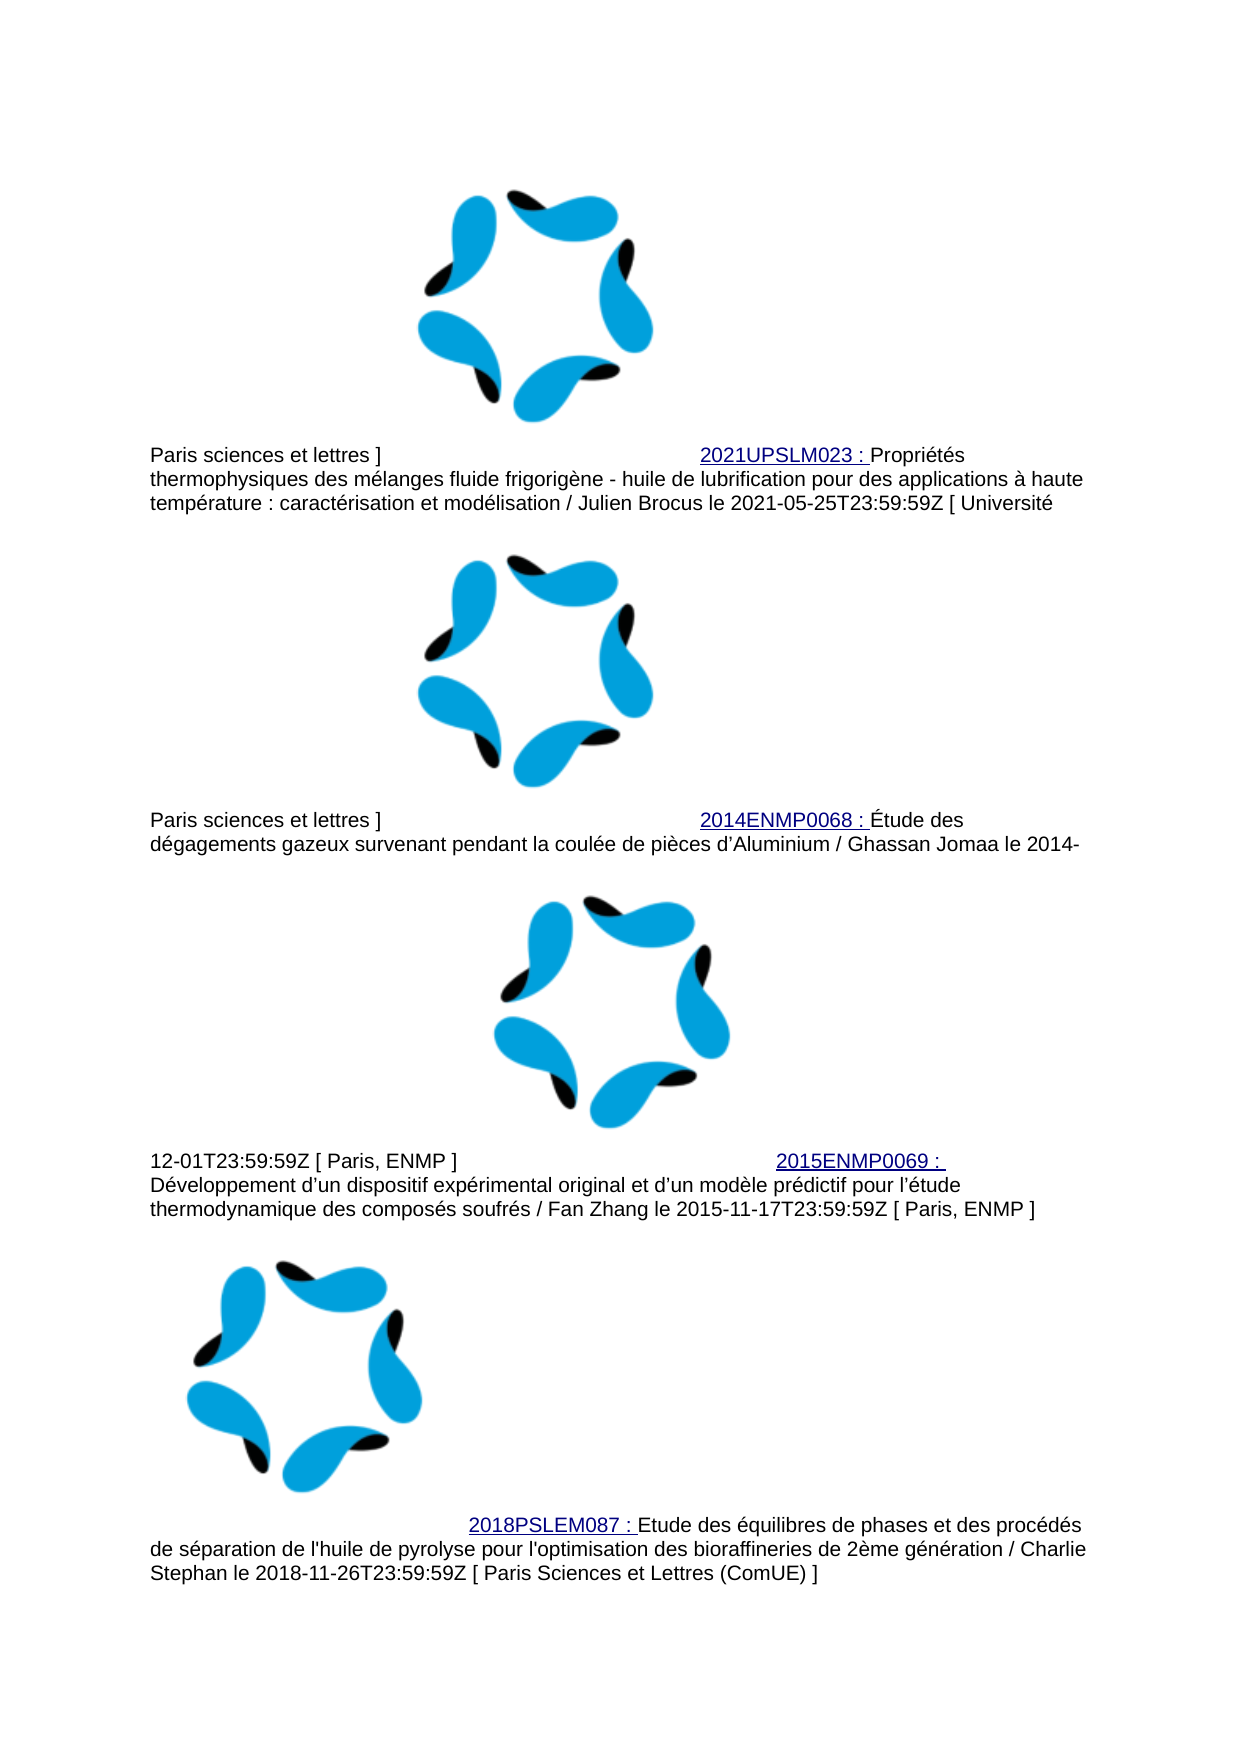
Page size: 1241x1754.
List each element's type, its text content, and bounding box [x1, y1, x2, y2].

picture [381, 514, 694, 828]
picture [457, 855, 770, 1169]
text Paris sciences et lettres ] 2021UPSLM023 : Propriétés thermophysiques des mélanges fluide frigorigène - huile de lubrification pour des applications à haute température : caractérisation et modélisation / Julien Brocus le 2021-05-25T23:59:59Z [ Université Paris sciences et lettres ] 2014ENMP0068 : Étude des dégagements gazeux survenant pendant la coulée de pièces d’Aluminium / Ghassan Jomaa le 2014-12-01T23:59:59Z [ Paris, ENMP ] 2015ENMP0069 : Développement d’un dispositif expérimental original et d’un modèle prédictif pour l’étude thermodynamique des composés soufrés / Fan Zhang le 2015-11-17T23:59:59Z [ Paris, ENMP ] 2018PSLEM087 : Etude des équilibres de phases et des procédés de séparation de l'huile de pyrolyse pour l'optimisation des bioraffineries de 2ème génération / Charlie Stephan le 2018-11-26T23:59:59Z [ Paris Sciences et Lettres (ComUE) ] [150, 150, 1090, 1585]
picture [381, 150, 694, 463]
picture [150, 1220, 463, 1533]
